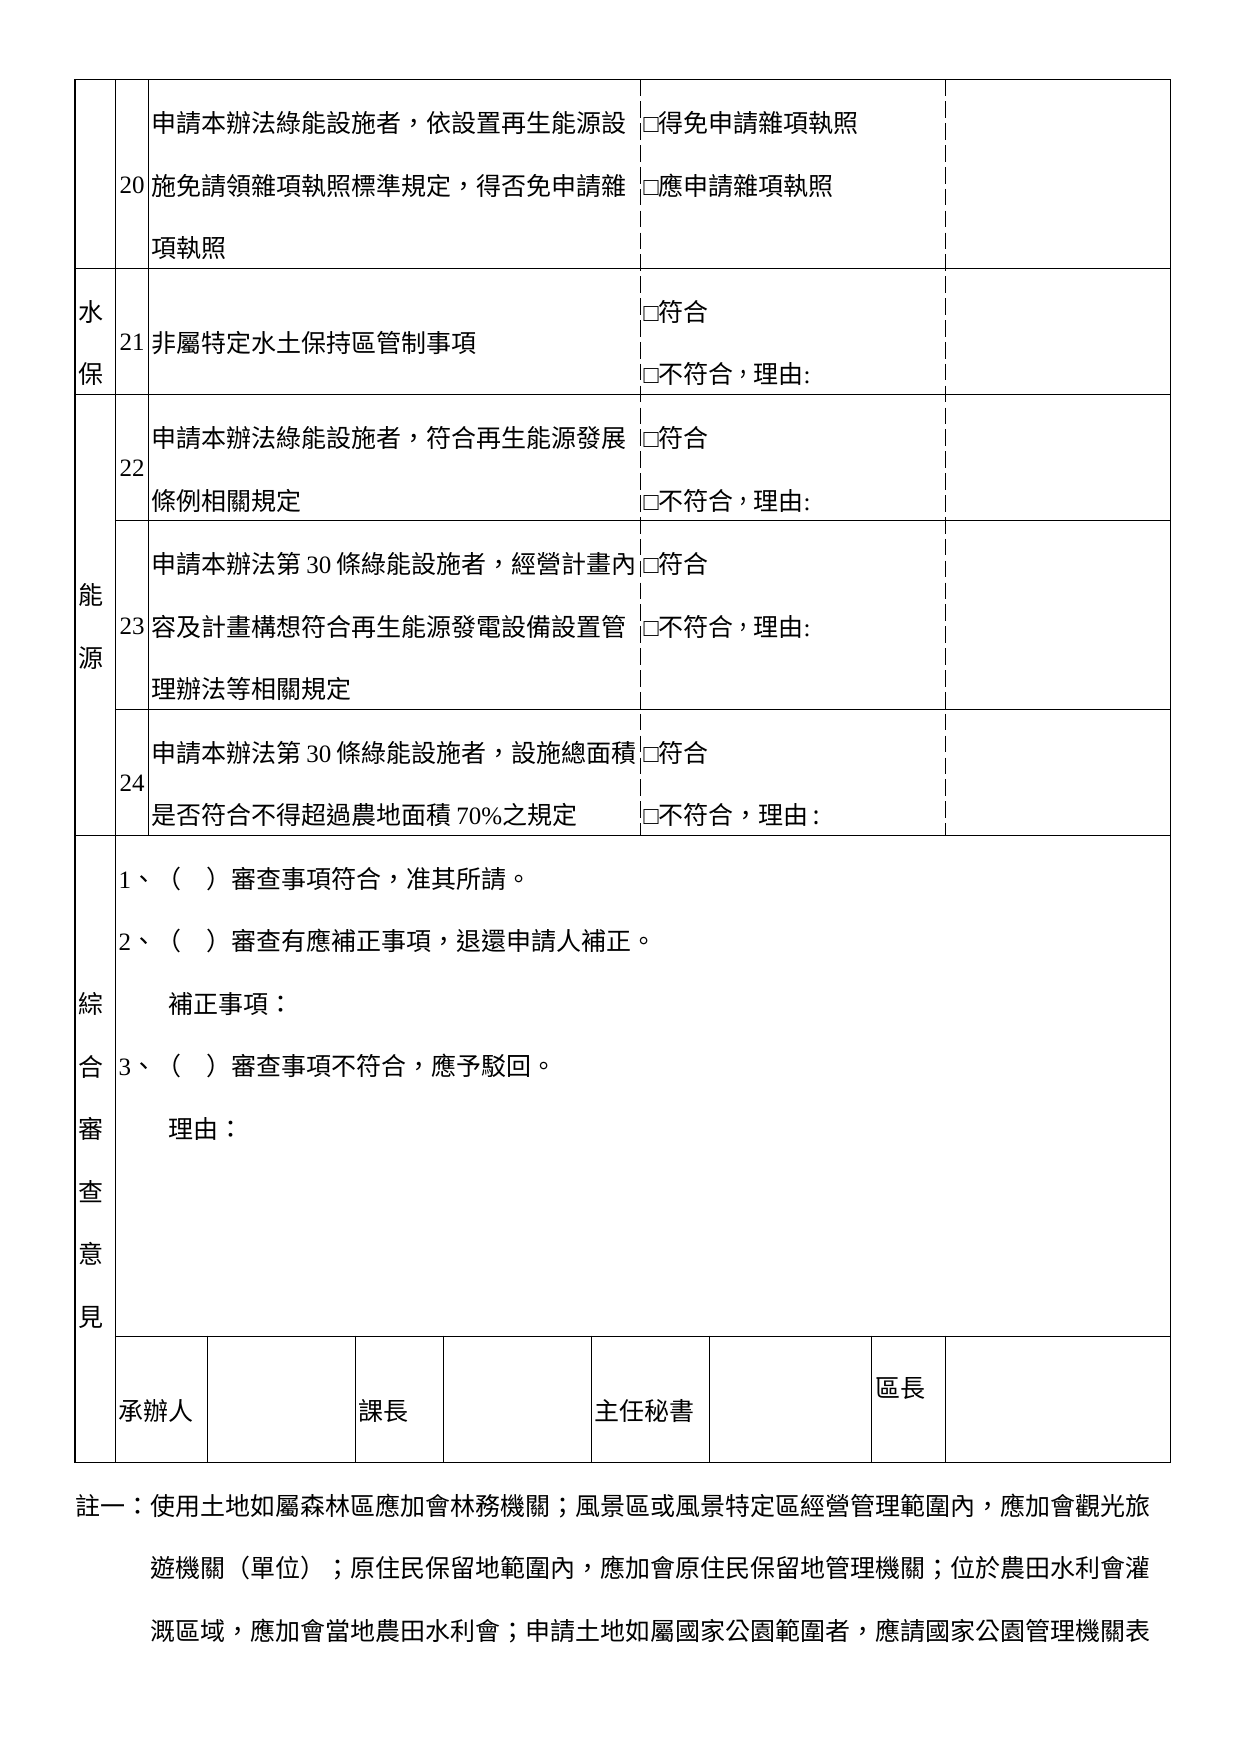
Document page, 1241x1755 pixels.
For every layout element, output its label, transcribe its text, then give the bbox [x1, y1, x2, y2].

table_cell 承辦人 [116, 1337, 207, 1462]
table_cell 20 [116, 80, 148, 268]
table_cell [946, 1337, 1170, 1462]
table_cell [946, 710, 1170, 834]
table_cell [208, 1337, 355, 1462]
table_cell 申請本辦法第30條綠能設施者，設施總面積是否符合不得超過農地面積70%之規定 [149, 710, 640, 834]
table_cell [946, 521, 1170, 708]
table_cell 21 [116, 269, 148, 394]
table_cell 能源 [76, 395, 115, 834]
table_cell 23 [116, 521, 148, 708]
table_cell 1、（ ）審查事項符合，准其所請。 2、（ ）審查有應補正事項，退還申請人補正。 補正事項： 3、（ ）審查事項不符合，應予駁回。 理由： [116, 836, 1170, 1336]
text 註一：使用土地如屬森林區應加會林務機關；風景區或風景特定區經營管理範圍內，應加會觀光旅遊機關（單位）；原住民保留地範圍內，應加會原住民保留地管理機關；位於農田水利會灌溉區域，應加會當地農田水利會；申請土地如屬國家公園範圍者，應請國家公園管理機關表 [75, 1463, 1165, 1650]
table_cell □符合 □不符合，理由: [640, 395, 946, 520]
table_cell [946, 80, 1170, 268]
table_cell [946, 395, 1170, 520]
table_cell 24 [116, 710, 148, 834]
table_cell [710, 1337, 871, 1462]
table_cell 申請本辦法綠能設施者，依設置再生能源設施免請領雜項執照標準規定，得否免申請雜項執照 [149, 80, 640, 268]
table_cell 非屬特定水土保持區管制事項 [149, 269, 640, 394]
table_cell 申請本辦法綠能設施者，符合再生能源發展條例相關規定 [149, 395, 640, 520]
table_cell 課長 [356, 1337, 443, 1462]
table_cell 22 [116, 395, 148, 520]
table_cell 綜合審查意見 [76, 836, 115, 1462]
table_cell [76, 80, 115, 268]
table_cell □得免申請雜項執照 □應申請雜項執照 [640, 80, 946, 268]
table_cell □符合 □不符合，理由: [640, 521, 946, 708]
table_cell [946, 269, 1170, 394]
table_cell 水 保 [76, 269, 115, 394]
table_cell □符合 □不符合，理由: [640, 269, 946, 394]
table_cell 區長 [872, 1337, 945, 1462]
table_cell □符合 □不符合，理由: [640, 710, 946, 834]
table_cell 申請本辦法第30條綠能設施者，經營計畫內容及計畫構想符合再生能源發電設備設置管理辦法等相關規定 [149, 521, 640, 708]
table_cell 主任秘書 [592, 1337, 709, 1462]
table_cell [444, 1337, 591, 1462]
